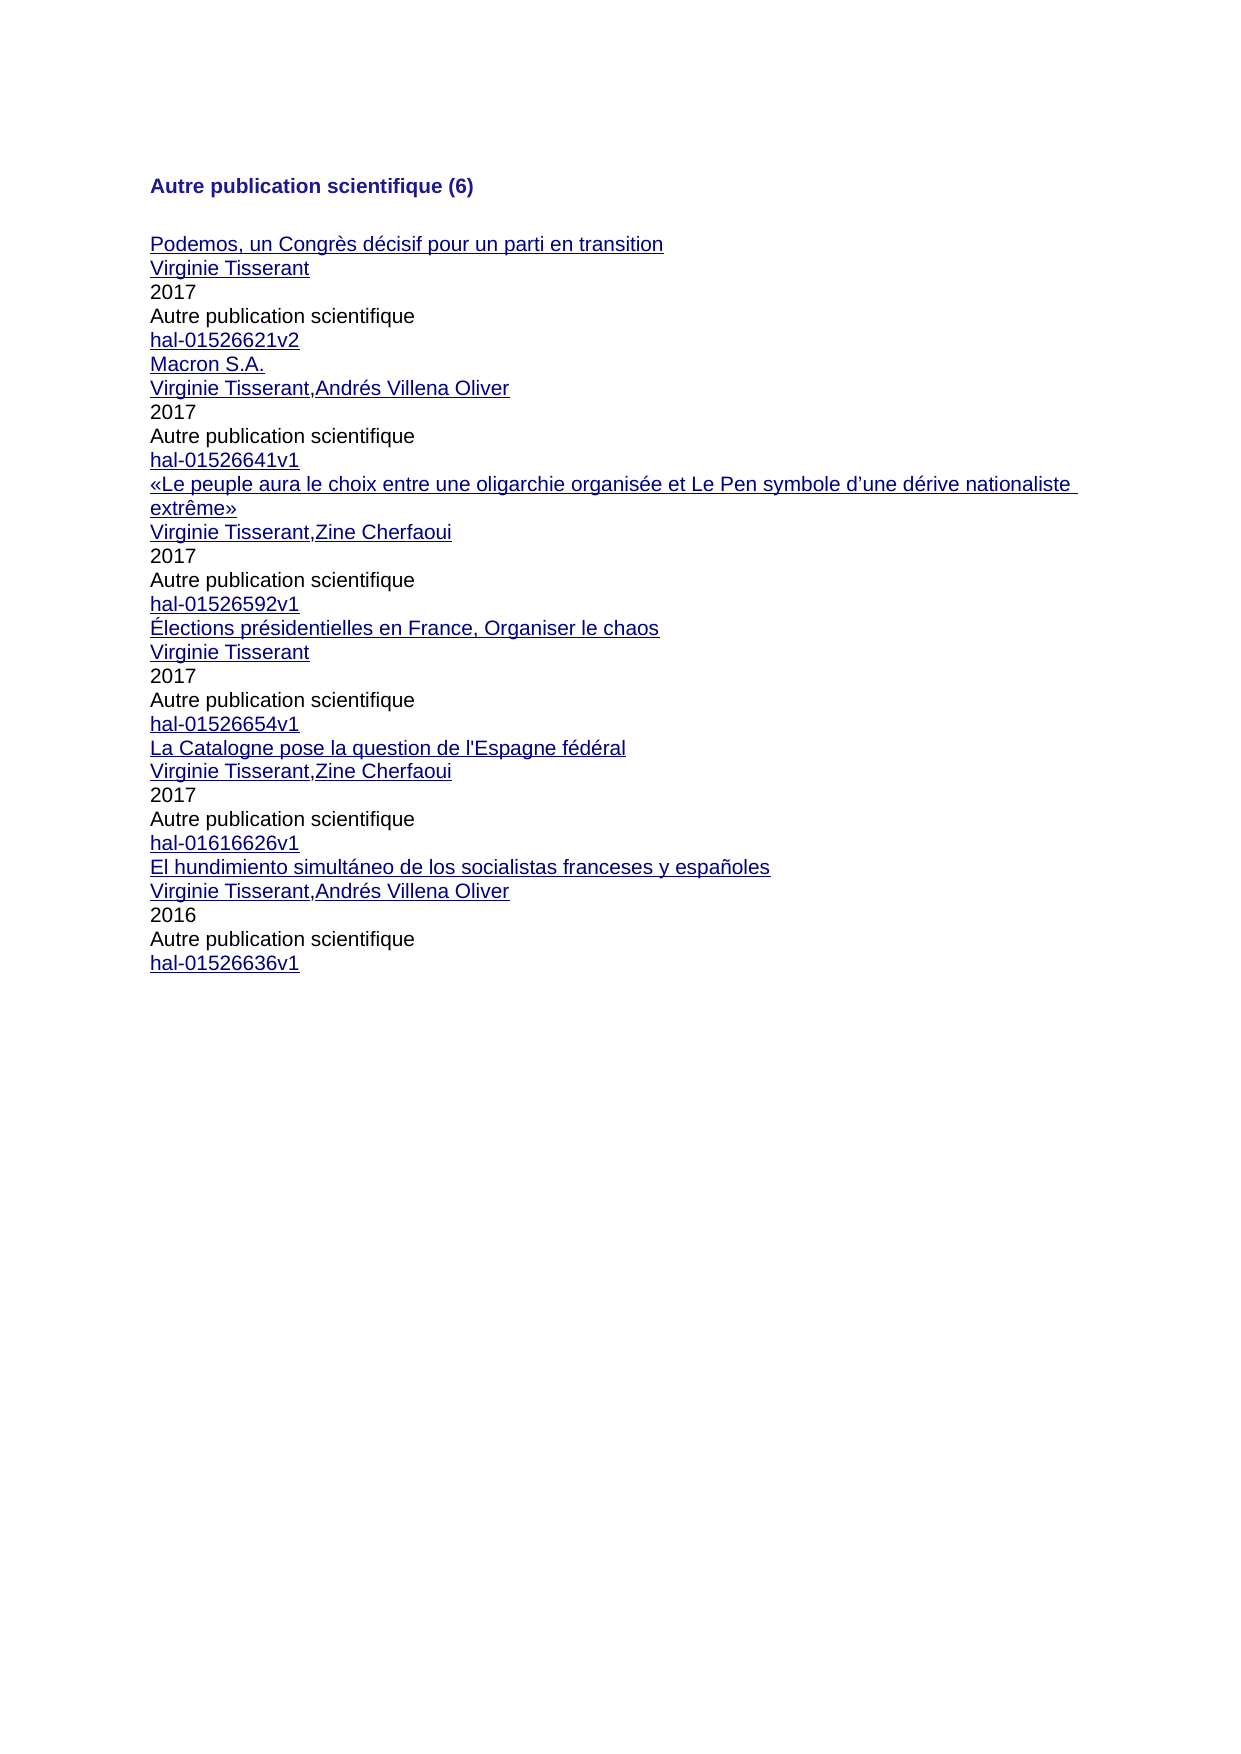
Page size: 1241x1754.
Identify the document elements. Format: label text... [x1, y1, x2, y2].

table_header Podemos, un Congrès décisif pour un parti en transition Virginie Tisserant 2017 Autre publication scientifique hal-01526621v2 [150, 232, 1090, 352]
subtitle Autre publication scientifique (6) [150, 174, 1090, 198]
table_cell Élections présidentielles en France, Organiser le chaos Virginie Tisserant 2017 Autre publication scientifique hal-01526654v1 [150, 616, 1090, 735]
table_cell El hundimiento simultáneo de los socialistas franceses y españoles Virginie Tisserant,Andrés Villena Oliver 2016 Autre publication scientifique hal-01526636v1 [150, 855, 1090, 975]
table_cell «Le peuple aura le choix entre une oligarchie organisée et Le Pen symbole d’une dérive nationaliste extrême» Virginie Tisserant,Zine Cherfaoui 2017 Autre publication scientifique hal-01526592v1 [150, 472, 1090, 616]
table_cell La Catalogne pose la question de l'Espagne fédéral Virginie Tisserant,Zine Cherfaoui 2017 Autre publication scientifique hal-01616626v1 [150, 735, 1090, 855]
table_cell Macron S.A. Virginie Tisserant,Andrés Villena Oliver 2017 Autre publication scientifique hal-01526641v1 [150, 352, 1090, 472]
